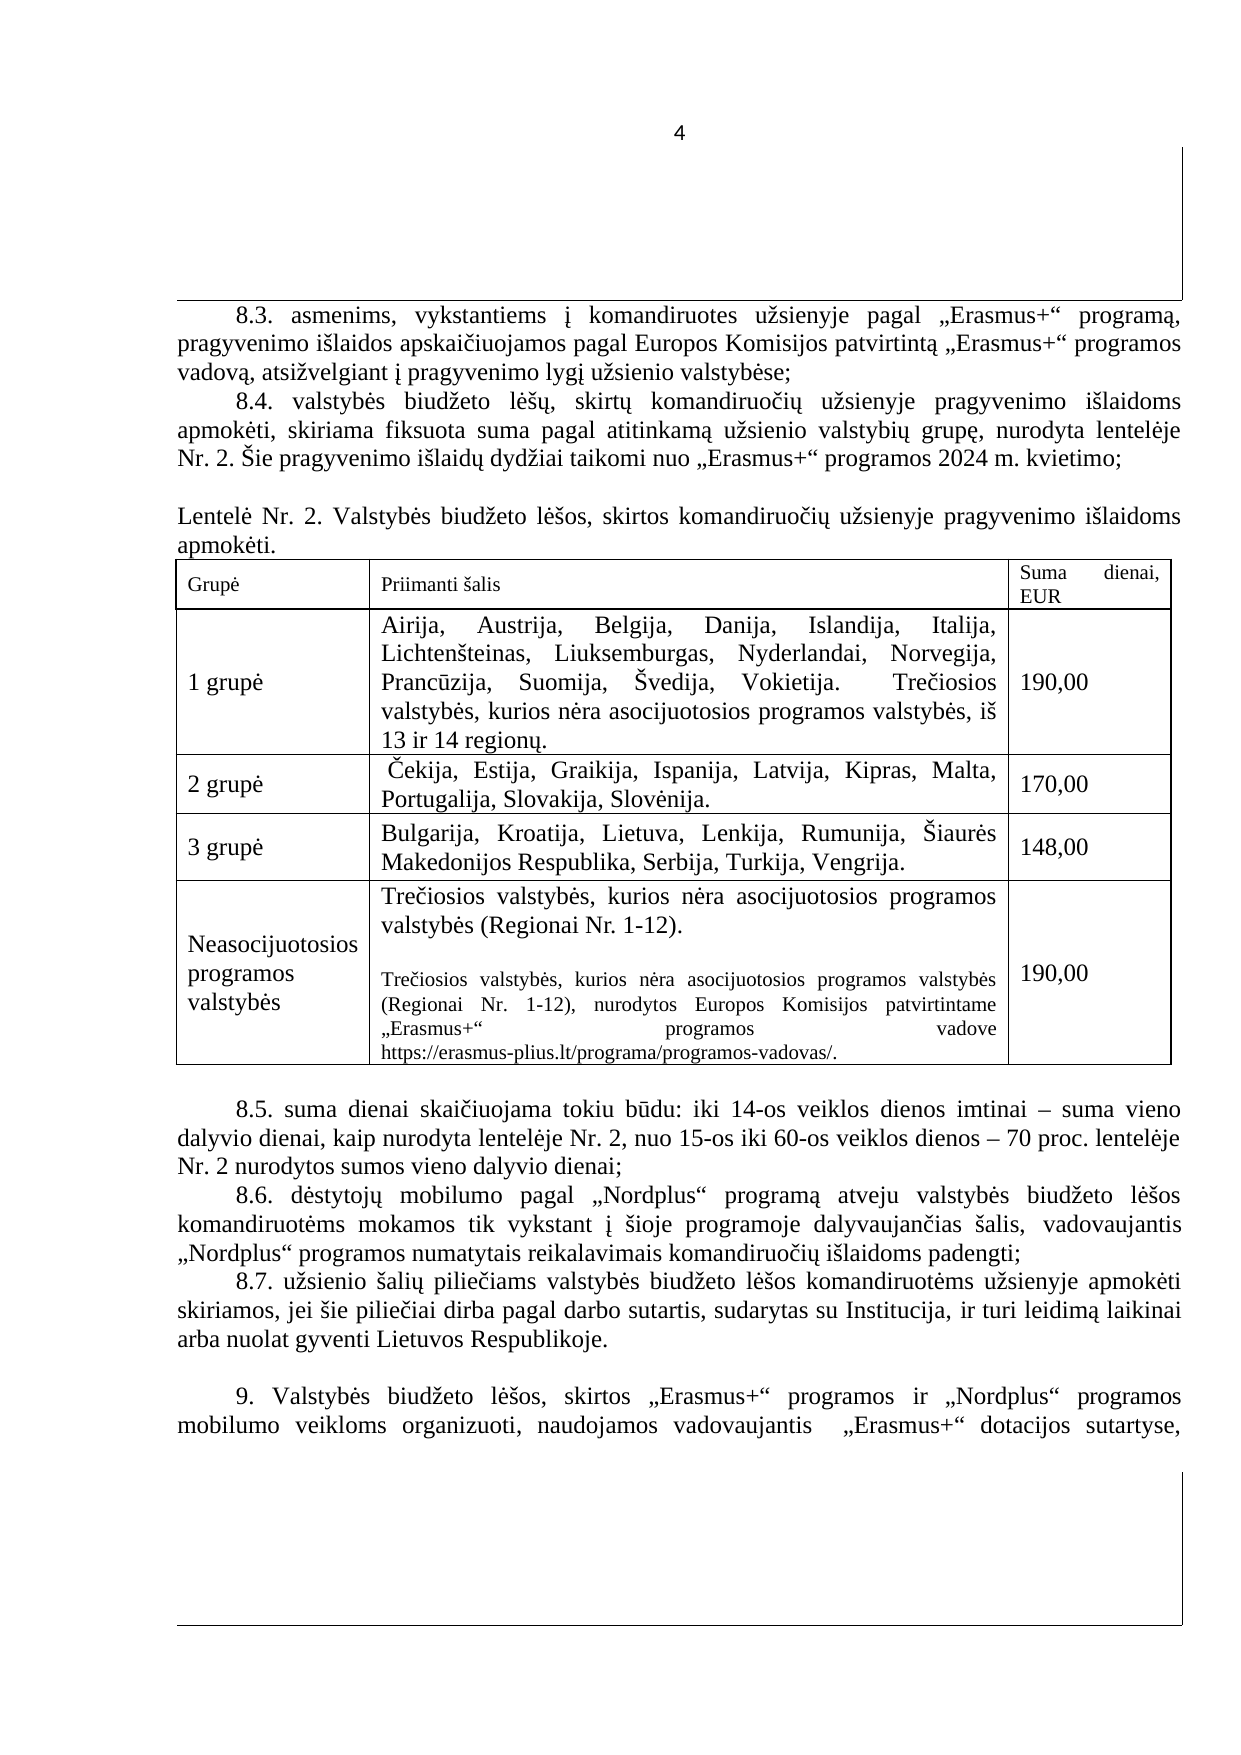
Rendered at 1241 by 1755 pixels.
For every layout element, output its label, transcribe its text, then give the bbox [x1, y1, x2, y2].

table_header Suma dienai, EUR [1009, 560, 1170, 608]
table_header Priimanti šalis [370, 560, 1008, 608]
text Lentelė Nr. 2. Valstybės biudžeto lėšos, skirtos komandiruočių užsienyje pragyvenimo išlaidoms apmokėti. [177, 501, 1182, 558]
text 8.6. dėstytojų mobilumo pagal „Nordplus“ programą atveju valstybės biudžeto lėšos komandiruotėms mokamos tik vykstant į šioje programoje dalyvaujančias šalis, vadovaujantis „Nordplus“ programos numatytais reikalavimais komandiruočių išlaidoms padengti; [177, 1180, 1182, 1266]
text 8.7. užsienio šalių piliečiams valstybės biudžeto lėšos komandiruotėms užsienyje apmokėti skiriamos, jei šie piliečiai dirba pagal darbo sutartis, sudarytas su Institucija, ir turi leidimą laikinai arba nuolat gyventi Lietuvos Respublikoje. [177, 1266, 1182, 1353]
table_cell Airija, Austrija, Belgija, Danija, Islandija, Italija, Lichtenšteinas, Liuksemburgas, Nyderlandai, Norvegija, Prancūzija, Suomija, Švedija, Vokietija. Trečiosios valstybės, kurios nėra asocijuotosios programos valstybės, iš 13 ir 14 regionų. [370, 610, 1008, 753]
text 8.4. valstybės biudžeto lėšų, skirtų komandiruočių užsienyje pragyvenimo išlaidoms apmokėti, skiriama fiksuota suma pagal atitinkamą užsienio valstybių grupę, nurodyta lentelėje Nr. 2. Šie pragyvenimo išlaidų dydžiai taikomi nuo „Erasmus+“ programos 2024 m. kvietimo; [177, 386, 1182, 472]
text 8.5. suma dienai skaičiuojama tokiu būdu: iki 14-os veiklos dienos imtinai – suma vieno dalyvio dienai, kaip nurodyta lentelėje Nr. 2, nuo 15-os iki 60-os veiklos dienos – 70 proc. lentelėje Nr. 2 nurodytos sumos vieno dalyvio dienai; [177, 1094, 1182, 1180]
table_cell 170,00 [1009, 755, 1170, 812]
table_cell Čekija, Estija, Graikija, Ispanija, Latvija, Kipras, Malta, Portugalija, Slovakija, Slovėnija. [370, 755, 1008, 812]
table_cell Bulgarija, Kroatija, Lietuva, Lenkija, Rumunija, Šiaurės Makedonijos Respublika, Serbija, Turkija, Vengrija. [370, 814, 1008, 879]
table_cell 190,00 [1009, 881, 1170, 1064]
text 8.3. asmenims, vykstantiems į komandiruotes užsienyje pagal „Erasmus+“ programą, pragyvenimo išlaidos apskaičiuojamos pagal Europos Komisijos patvirtintą „Erasmus+“ programos vadovą, atsižvelgiant į pragyvenimo lygį užsienio valstybėse; [177, 300, 1182, 386]
table_cell 1 grupė [177, 610, 369, 753]
table_cell 3 grupė [177, 814, 369, 879]
table_cell Trečiosios valstybės, kurios nėra asocijuotosios programos valstybės (Regionai Nr. 1-12). Trečiosios valstybės, kurios nėra asocijuotosios programos valstybės (Regionai Nr. 1-12), nurodytos Europos Komisijos patvirtintame „Erasmus+“ programos vadove https://erasmus-plius.lt/programa/programos-vadovas/. [370, 881, 1008, 1064]
table_cell 190,00 [1009, 610, 1170, 753]
table_cell 148,00 [1009, 814, 1170, 879]
table_cell 2 grupė [177, 755, 369, 812]
table_header Grupė [177, 560, 369, 608]
text 9. Valstybės biudžeto lėšos, skirtos „Erasmus+“ programos ir „Nordplus“ programos mobilumo veikloms organizuoti, naudojamos vadovaujantis „Erasmus+“ dotacijos sutartyse, [177, 1381, 1182, 1439]
table_cell Neasocijuotosios programos valstybės [177, 881, 369, 1064]
